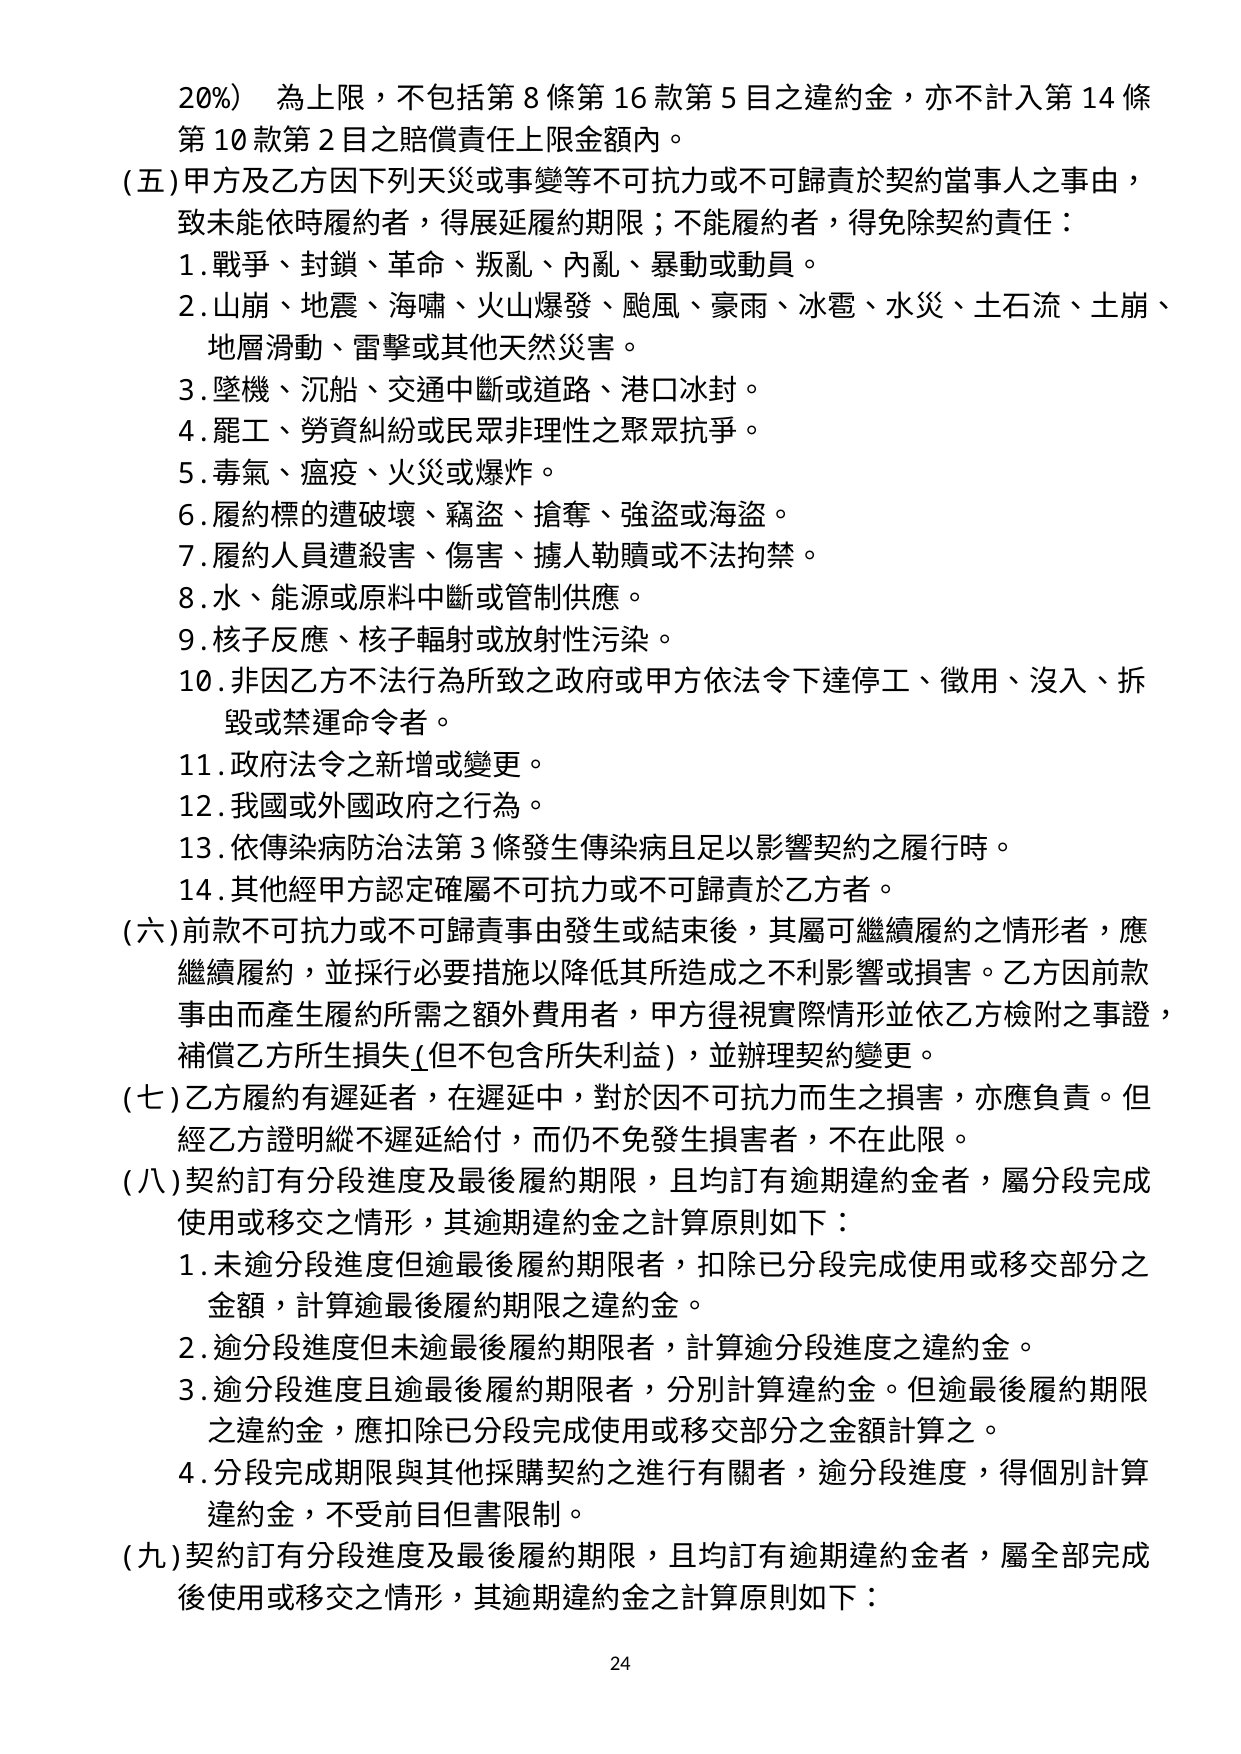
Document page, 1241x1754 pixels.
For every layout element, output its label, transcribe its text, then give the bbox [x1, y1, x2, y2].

text 1.戰爭、封鎖、革命、叛亂、內亂、暴動或動員。 [177, 242, 1149, 283]
text (九)契約訂有分段進度及最後履約期限，且均訂有逾期違約金者，屬全部完成後使用或移交之情形，其逾期違約金之計算原則如下： [118, 1533, 1152, 1617]
text (五)甲方及乙方因下列天災或事變等不可抗力或不可歸責於契約當事人之事由，致未能依時履約者，得展延履約期限；不能履約者，得免除契約責任： [118, 158, 1152, 242]
text 4.罷工、勞資糾紛或民眾非理性之聚眾抗爭。 [177, 408, 1149, 450]
text 3.墜機、沉船、交通中斷或道路、港口冰封。 [177, 367, 1149, 408]
text (六)前款不可抗力或不可歸責事由發生或結束後，其屬可繼續履約之情形者，應繼續履約，並採行必要措施以降低其所造成之不利影響或損害。乙方因前款事由而產生履約所需之額外費用者，甲方得視實際情形並依乙方檢附之事證，補償乙方所生損失(但不包含所失利益)，並辦理契約變更。 [118, 908, 1152, 1075]
text 8.水、能源或原料中斷或管制供應。 [177, 575, 1149, 617]
text 9.核子反應、核子輻射或放射性污染。 [177, 617, 1149, 658]
text 6.履約標的遭破壞、竊盜、搶奪、強盜或海盜。 [177, 492, 1149, 533]
text 4.分段完成期限與其他採購契約之進行有關者，逾分段進度，得個別計算違約金，不受前目但書限制。 [177, 1450, 1149, 1533]
text (八)契約訂有分段進度及最後履約期限，且均訂有逾期違約金者，屬分段完成使用或移交之情形，其逾期違約金之計算原則如下： [118, 1158, 1152, 1242]
text 13.依傳染病防治法第3條發生傳染病且足以影響契約之履行時。 [177, 825, 1149, 867]
text 14.其他經甲方認定確屬不可抗力或不可歸責於乙方者。 [177, 867, 1149, 908]
text 5.毒氣、瘟疫、火災或爆炸。 [177, 450, 1149, 492]
text 10.非因乙方不法行為所致之政府或甲方依法令下達停工、徵用、沒入、拆毀或禁運命令者。 [177, 658, 1149, 742]
text 20%） 為上限，不包括第8條第16款第5目之違約金，亦不計入第14條第10款第2目之賠償責任上限金額內。 [118, 75, 1152, 158]
text 2.逾分段進度但未逾最後履約期限者，計算逾分段進度之違約金。 [177, 1325, 1149, 1367]
text (七)乙方履約有遲延者，在遲延中，對於因不可抗力而生之損害，亦應負責。但經乙方證明縱不遲延給付，而仍不免發生損害者，不在此限。 [118, 1075, 1152, 1158]
text 12.我國或外國政府之行為。 [177, 783, 1149, 825]
text 7.履約人員遭殺害、傷害、擄人勒贖或不法拘禁。 [177, 533, 1149, 575]
text 1.未逾分段進度但逾最後履約期限者，扣除已分段完成使用或移交部分之金額，計算逾最後履約期限之違約金。 [177, 1242, 1149, 1325]
text 11.政府法令之新增或變更。 [177, 742, 1149, 783]
text 3.逾分段進度且逾最後履約期限者，分別計算違約金。但逾最後履約期限之違約金，應扣除已分段完成使用或移交部分之金額計算之。 [177, 1367, 1149, 1450]
text 2.山崩、地震、海嘯、火山爆發、颱風、豪雨、冰雹、水災、土石流、土崩、地層滑動、雷擊或其他天然災害。 [177, 283, 1149, 367]
